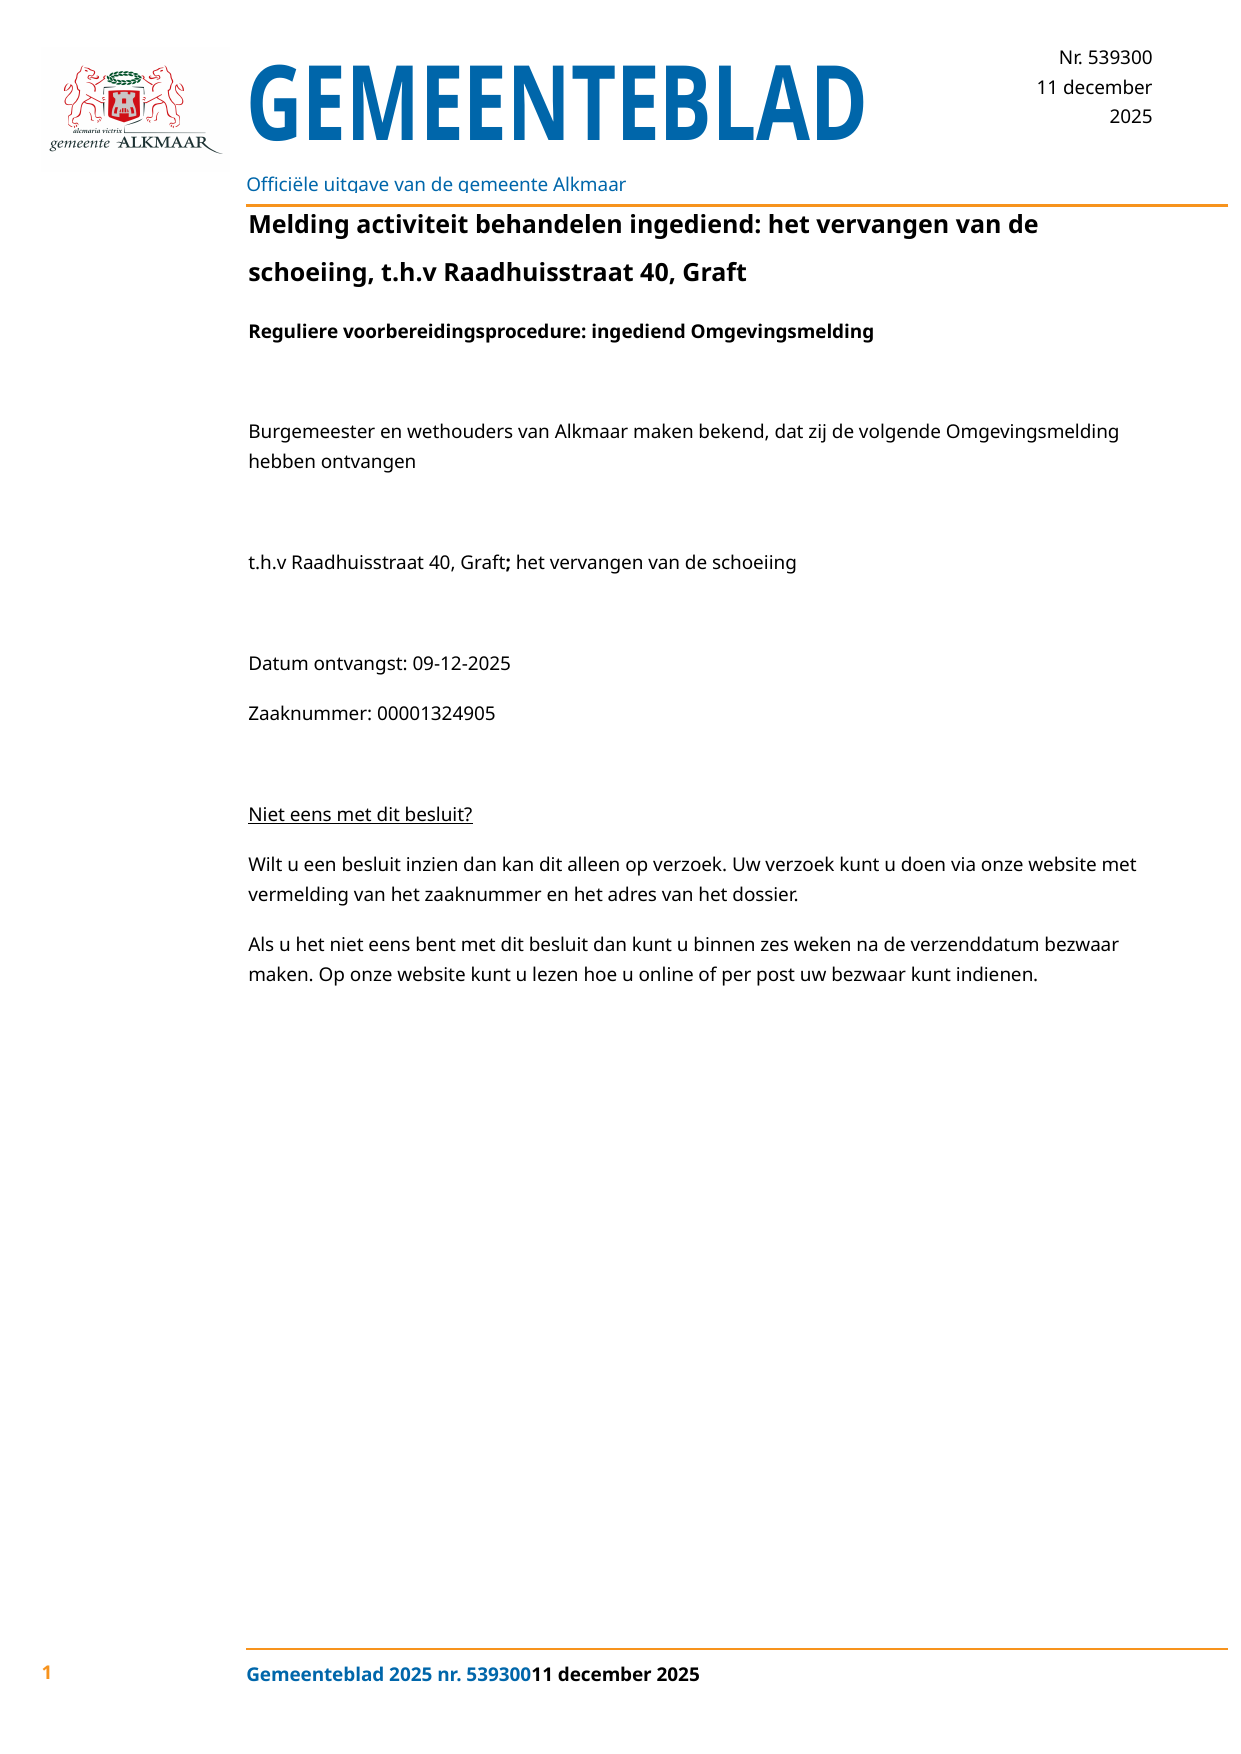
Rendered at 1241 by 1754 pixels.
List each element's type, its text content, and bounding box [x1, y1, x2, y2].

text Als u het niet eens bent met dit besluit dan kunt u binnen zes weken na de verzenddatum bezwaar maken. Op onze website kunt u lezen hoe u online of per post uw bezwaar kunt indienen. [248, 932, 1152, 987]
text Zaaknummer: 00001324905 [248, 700, 1152, 726]
text Reguliere voorbereidingsprocedure: ingediend Omgevingsmelding [248, 318, 1152, 344]
text t.h.v Raadhuisstraat 40, Graft; het vervangen van de schoeiing [248, 549, 1152, 575]
text Melding activiteit behandelen ingediend: het vervangen van de schoeiing, t.h.v Raadhuisstraat 40, Graft [248, 207, 1152, 288]
text Niet eens met dit besluit? [248, 801, 1152, 827]
text Burgemeester en wethouders van Alkmaar maken bekend, dat zij de volgende Omgevingsmelding hebben ontvangen [248, 419, 1152, 474]
text Datum ontvangst: 09-12-2025 [248, 650, 1152, 676]
text Wilt u een besluit inzien dan kan dit alleen op verzoek. Uw verzoek kunt u doen via onze website met vermelding van het zaaknummer en het adres van het dossier. [248, 852, 1152, 907]
picture [41, 47, 231, 172]
